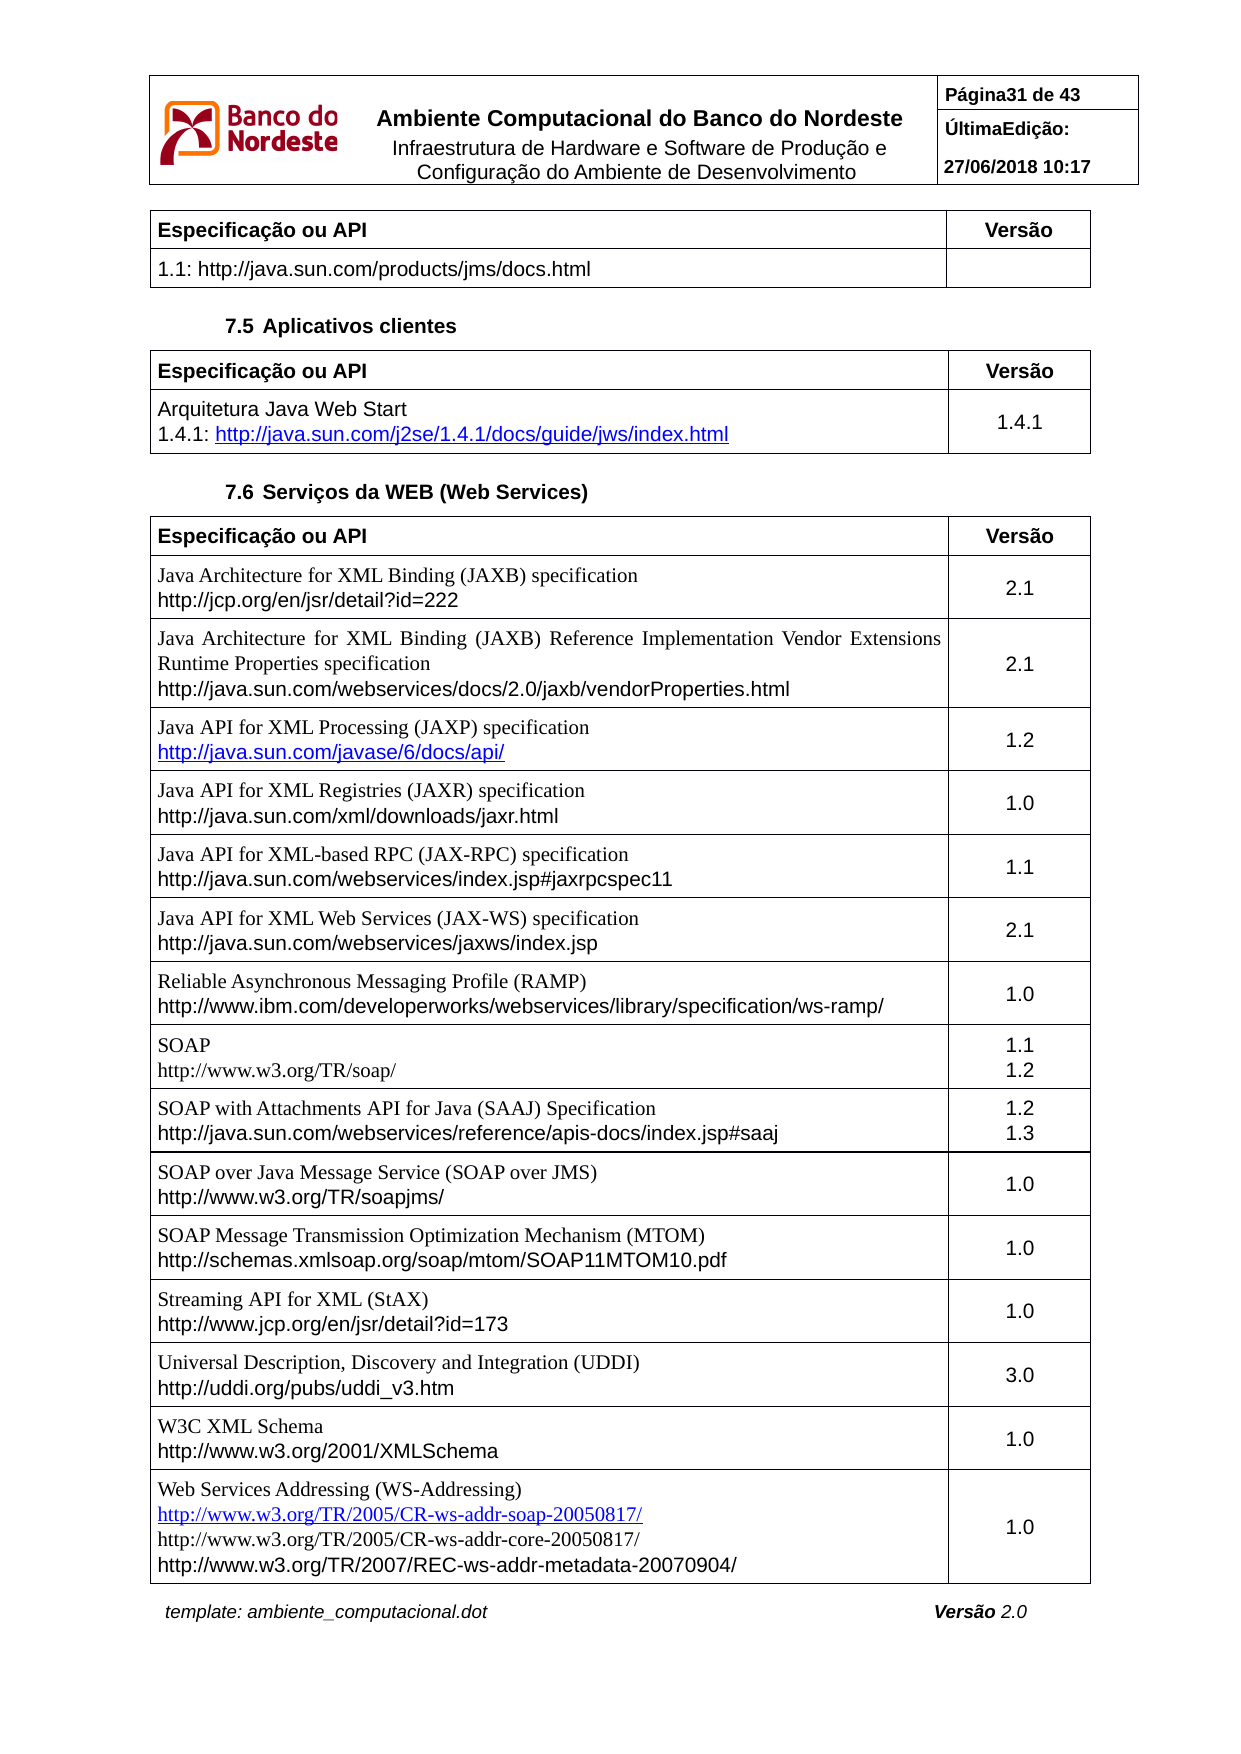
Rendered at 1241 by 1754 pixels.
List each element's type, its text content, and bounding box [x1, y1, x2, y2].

table_cell 1.0 [949, 962, 1090, 1024]
table_cell 1.0 [949, 1280, 1090, 1342]
table_cell Reliable Asynchronous Messaging Profile (RAMP) http://www.ibm.com/developerworks/webservices/library/specification/ws-ramp/ [151, 962, 948, 1024]
table_cell W3C XML Schema http://www.w3.org/2001/XMLSchema [151, 1407, 948, 1469]
table_cell Universal Description, Discovery and Integration (UDDI) http://uddi.org/pubs/uddi_v3.htm [151, 1343, 948, 1406]
table_cell SOAP with Attachments API for Java (SAAJ) Specification http://java.sun.com/webservices/reference/apis-docs/index.jsp#saaj [151, 1089, 948, 1151]
table_header Especificação ou API [151, 211, 946, 248]
table_cell [947, 249, 1090, 287]
table_cell 2.1 [949, 898, 1090, 961]
table_cell 1.1: http://java.sun.com/products/jms/docs.html [151, 249, 946, 287]
table_cell 1.4.1 [949, 390, 1090, 452]
table_cell 1.0 [949, 1153, 1090, 1215]
table_cell 1.0 [949, 1407, 1090, 1469]
table_cell 1.2 [949, 708, 1090, 770]
table_cell 1.0 [949, 1470, 1090, 1583]
table_cell SOAP http://www.w3.org/TR/soap/ [151, 1025, 948, 1088]
picture [160, 101, 338, 165]
table_cell Web Services Addressing (WS-Addressing) http://www.w3.org/TR/2005/CR-ws-addr-soap-20050817/ http://www.w3.org/TR/2005/CR-ws-addr-core-20050817/ http://www.w3.org/TR/2007/REC-ws-addr-metadata-20070904/ [151, 1470, 948, 1583]
table_header Versão [949, 517, 1090, 554]
table_cell SOAP over Java Message Service (SOAP over JMS) http://www.w3.org/TR/soapjms/ [151, 1153, 948, 1215]
table_cell Java API for XML Processing (JAXP) specification http://java.sun.com/javase/6/docs/api/ [151, 708, 948, 770]
table_cell 2.1 [949, 556, 1090, 618]
table_cell Streaming API for XML (StAX) http://www.jcp.org/en/jsr/detail?id=173 [151, 1280, 948, 1342]
table_cell 3.0 [949, 1343, 1090, 1406]
table_cell Java Architecture for XML Binding (JAXB) specification http://jcp.org/en/jsr/detail?id=222 [151, 556, 948, 618]
table_header Versão [947, 211, 1090, 248]
table_cell 1.1 [949, 835, 1090, 897]
table_cell Java API for XML Registries (JAXR) specification http://java.sun.com/xml/downloads/jaxr.html [151, 771, 948, 834]
table_cell Java API for XML-based RPC (JAX-RPC) specification http://java.sun.com/webservices/index.jsp#jaxrpcspec11 [151, 835, 948, 897]
table_header Versão [949, 351, 1090, 389]
subtitle Aplicativos clientes [225, 313, 1090, 338]
table_cell 1.0 [949, 771, 1090, 834]
table_cell 1.2 1.3 [949, 1089, 1090, 1151]
table_cell Java Architecture for XML Binding (JAXB) Reference Implementation Vendor Extensions Runtime Properties specification http://java.sun.com/webservices/docs/2.0/jaxb/vendorProperties.html [151, 619, 948, 707]
table_cell Arquitetura Java Web Start 1.4.1: http://java.sun.com/j2se/1.4.1/docs/guide/jws/index.html [151, 390, 948, 452]
table_header Especificação ou API [151, 517, 948, 554]
table_cell 2.1 [949, 619, 1090, 707]
table_cell Java API for XML Web Services (JAX-WS) specification http://java.sun.com/webservices/jaxws/index.jsp [151, 898, 948, 961]
table_cell 1.1 1.2 [949, 1025, 1090, 1088]
table_cell SOAP Message Transmission Optimization Mechanism (MTOM) http://schemas.xmlsoap.org/soap/mtom/SOAP11MTOM10.pdf [151, 1216, 948, 1278]
table_cell 1.0 [949, 1216, 1090, 1278]
table_header Especificação ou API [151, 351, 948, 389]
subtitle Serviços da WEB (Web Services) [225, 478, 1090, 503]
